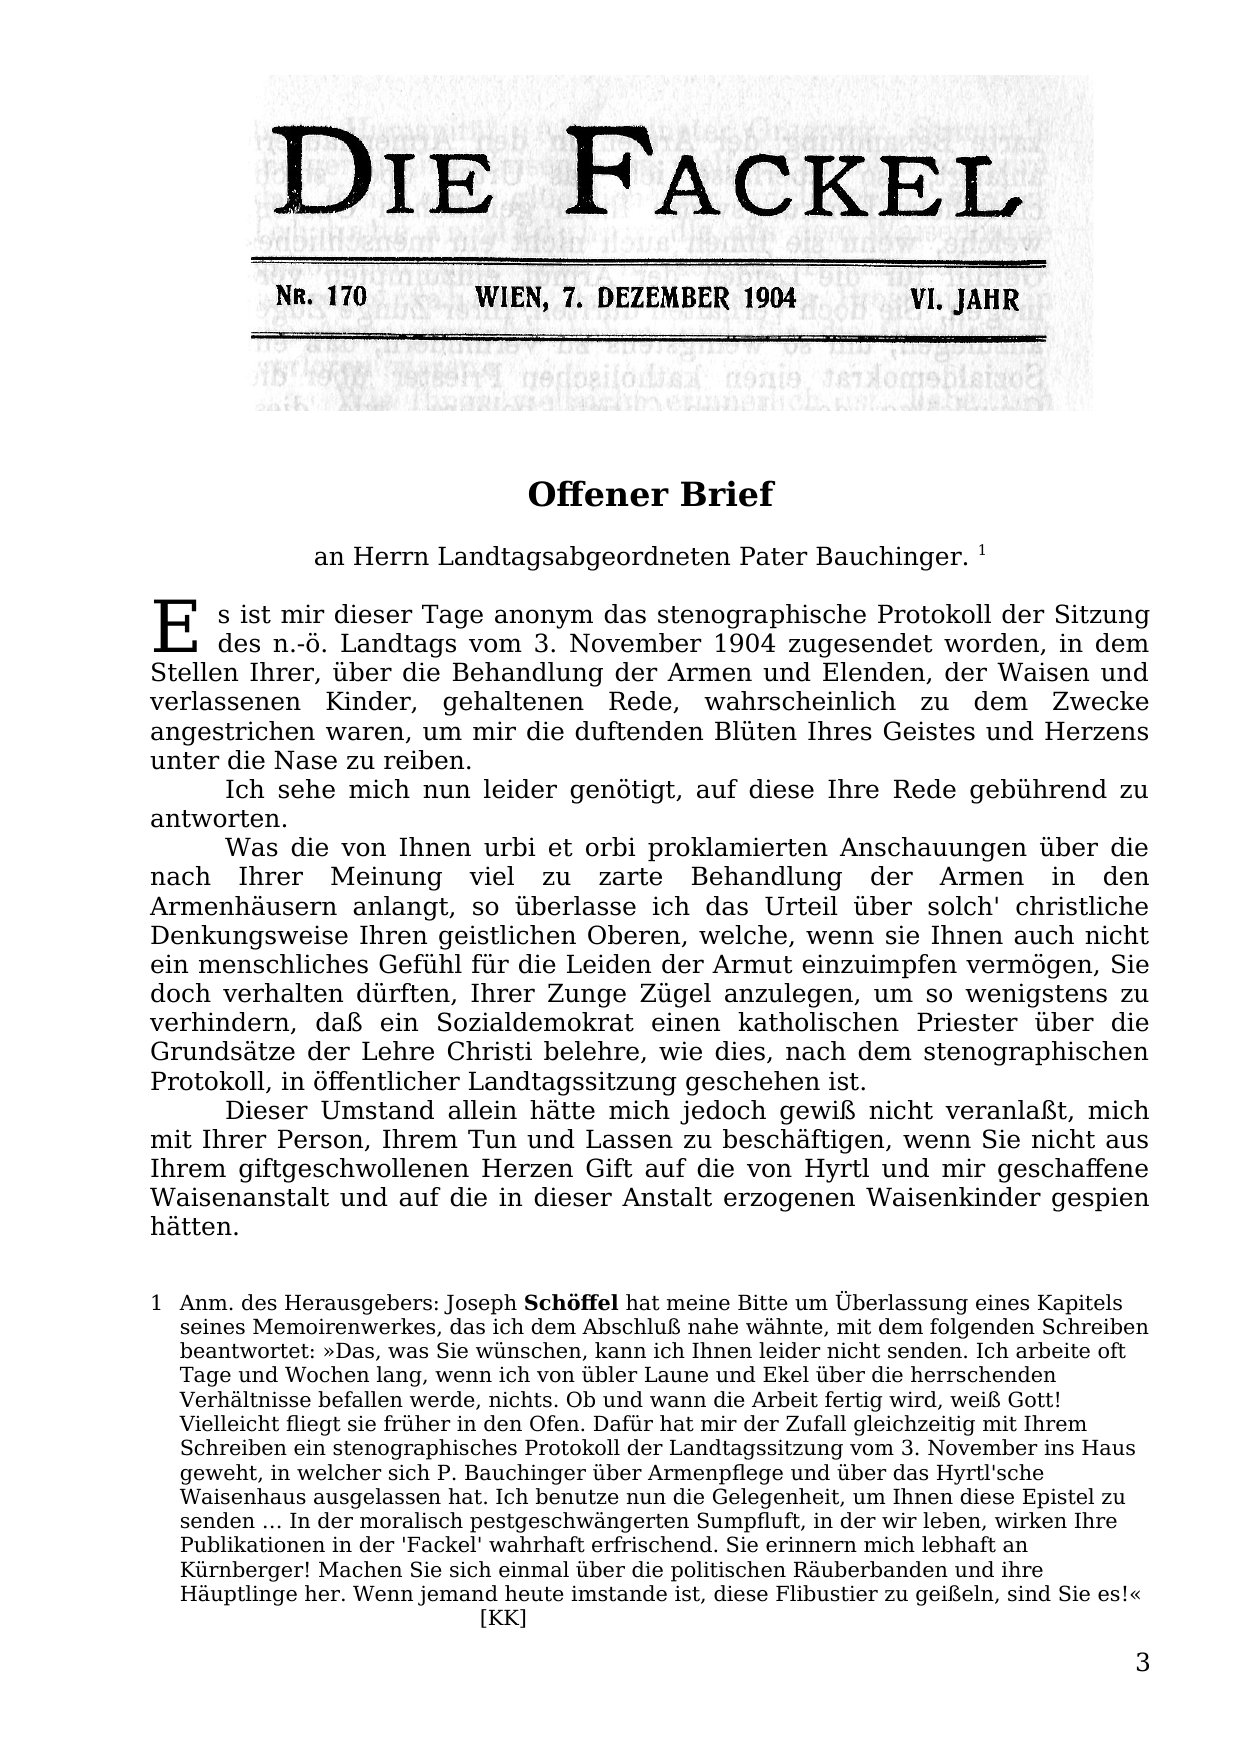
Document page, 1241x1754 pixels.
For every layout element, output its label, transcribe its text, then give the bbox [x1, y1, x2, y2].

text Was die von Ihnen urbi et orbi proklamierten Anschauungen über die nach Ihrer Meinung viel zu zarte Behandlung der Armen in den Armenhäusern anlangt, so überlasse ich das Urteil über solch' christliche Denkungsweise Ihren geistlichen Oberen, welche, wenn sie Ihnen auch nicht ein menschliches Gefühl für die Leiden der Armut einzuimpfen vermögen, Sie doch verhalten dürften, Ihrer Zunge Zügel anzulegen, um so wenigstens zu verhindern, daß ein Sozialdemokrat einen katholischen Priester über die Grundsätze der Lehre Christi belehre, wie dies, nach dem stenographischen Protokoll, in öffentlicher Landtagssitzung geschehen ist. [150, 833, 1151, 1096]
text an Herrn Landtagsabgeordneten Pater Bauchinger. [150, 514, 1151, 571]
text Offener Brief [150, 454, 1151, 514]
text Es ist mir dieser Tage anonym das stenographische Protokoll der Sitzung des n.-ö. Landtags vom 3. November 1904 zugesendet worden, in dem Stellen Ihrer, über die Behandlung der Armen und Elenden, der Waisen und verlassenen Kinder, gehaltenen Rede, wahrscheinlich zu dem Zwecke angestrichen waren, um mir die duftenden Blüten Ihres Geistes und Herzens unter die Nase zu reiben. [150, 600, 1151, 775]
text Anm. des Herausgebers: Joseph Schöffel hat meine Bitte um Überlassung eines Kapitels seines Memoirenwerkes, das ich dem Abschluß nahe wähnte, mit dem folgenden Schreiben beantwortet: »Das, was Sie wünschen, kann ich Ihnen leider nicht senden. Ich arbeite oft Tage und Wochen lang, wenn ich von übler Laune und Ekel über die herrschenden Verhältnisse befallen werde, nichts. Ob und wann die Arbeit fertig wird, weiß Gott! Vielleicht fliegt sie früher in den Ofen. Dafür hat mir der Zufall gleichzeitig mit Ihrem Schreiben ein stenographisches Protokoll der Landtagssitzung vom 3. November ins Haus geweht, in welcher sich P. Bauchinger über Armenpflege und über das Hyrtl'sche Waisenhaus ausgelassen hat. Ich benutze nun die Gelegenheit, um Ihnen diese Epistel zu senden … In der moralisch pestgeschwängerten Sumpfluft, in der wir leben, wirken Ihre Publikationen in der 'Fackel' wahrhaft erfrischend. Sie erinnern mich lebhaft an Kürnberger! Machen Sie sich einmal über die politischen Räuberbanden und ihre Häuptlinge her. Wenn jemand heute imstande ist, diese Flibustier zu geißeln, sind Sie es!« [KK] [150, 1291, 1151, 1631]
picture [207, 75, 1094, 411]
text Ich sehe mich nun leider genötigt, auf diese Ihre Rede gebührend zu antworten. [150, 775, 1151, 833]
text Dieser Umstand allein hätte mich jedoch gewiß nicht veranlaßt, mich mit Ihrer Person, Ihrem Tun und Lassen zu beschäftigen, wenn Sie nicht aus Ihrem giftgeschwollenen Herzen Gift auf die von Hyrtl und mir geschaffene Waisenanstalt und auf die in dieser Anstalt erzogenen Waisenkinder gespien hätten. [150, 1096, 1151, 1242]
